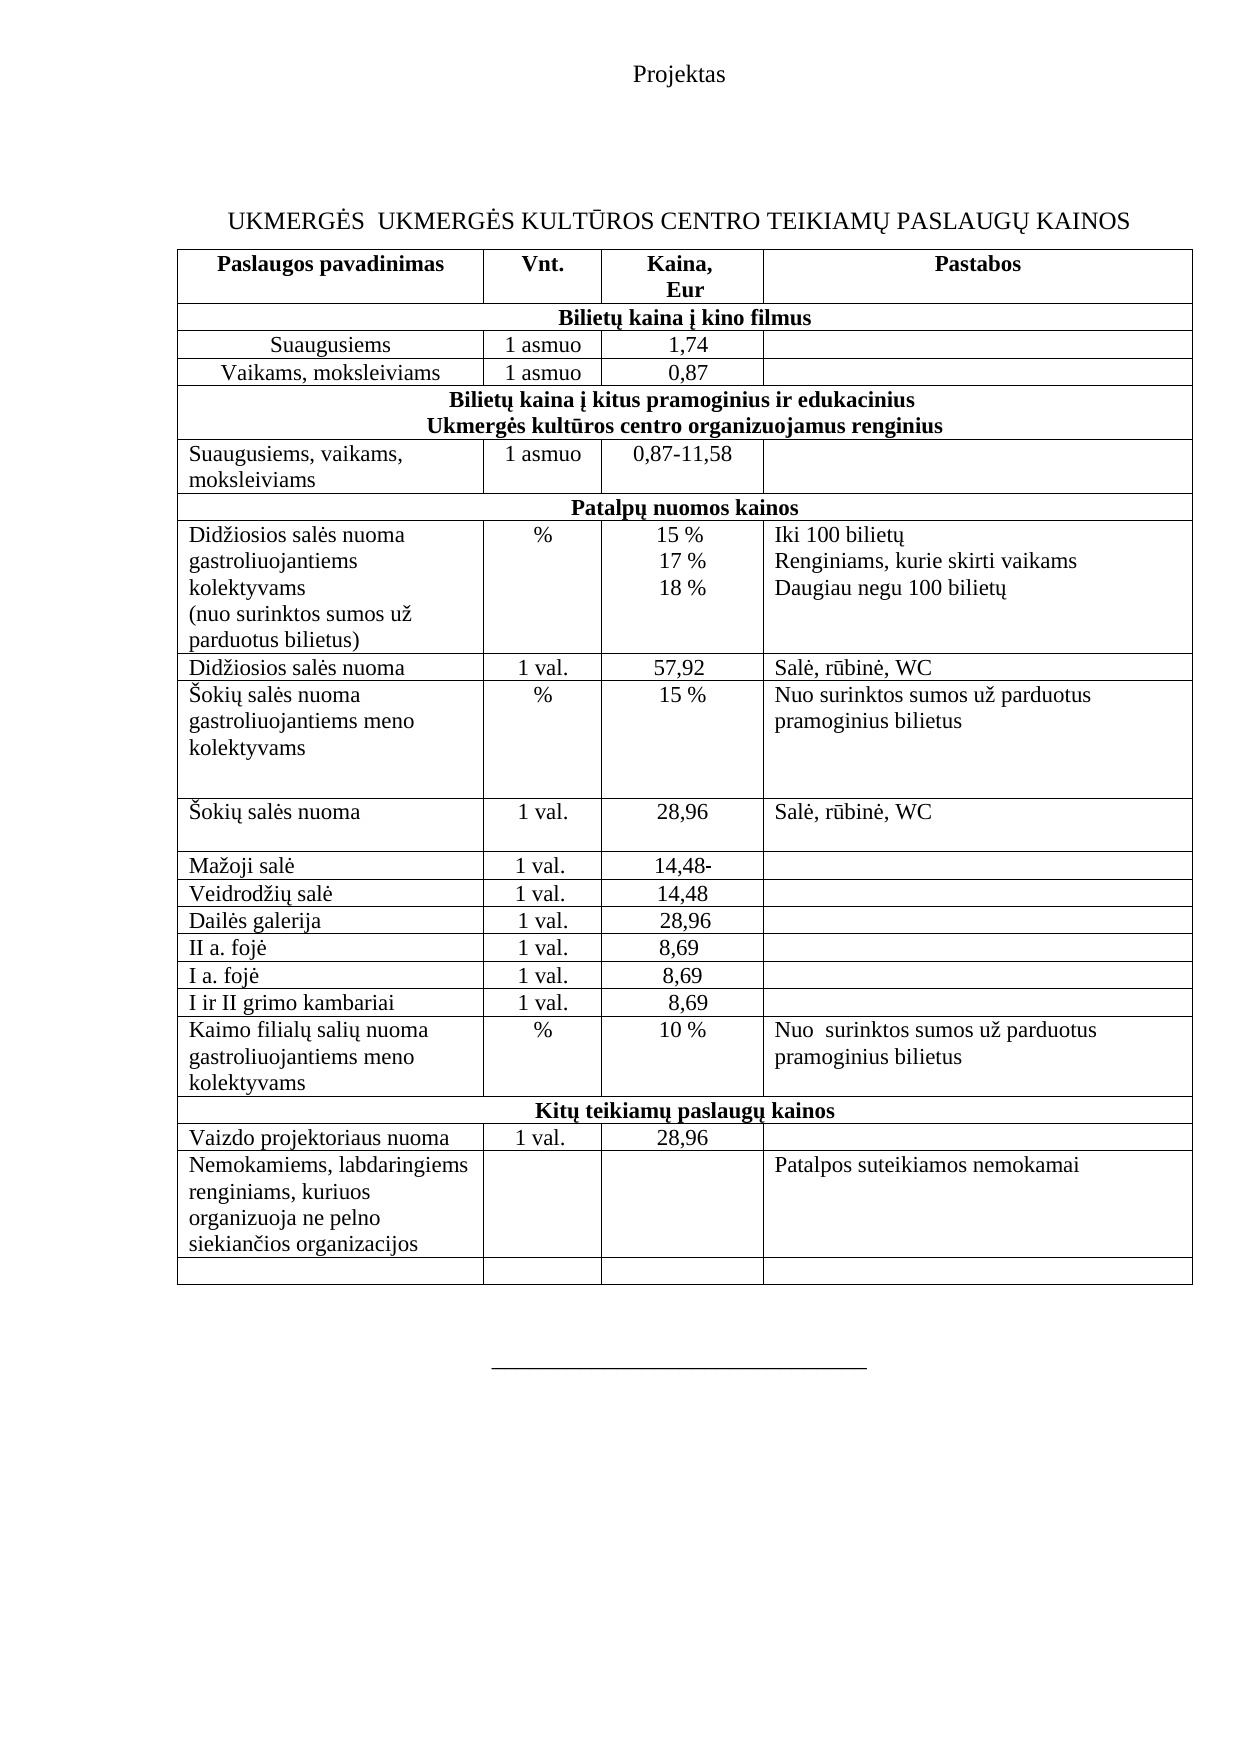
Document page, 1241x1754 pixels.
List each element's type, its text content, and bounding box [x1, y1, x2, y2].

table_cell [764, 331, 1192, 358]
table_cell [764, 907, 1192, 933]
table_cell 8,69 [602, 934, 763, 961]
table_cell [178, 1258, 483, 1284]
table_cell Suaugusiems, vaikams, moksleiviams [178, 440, 483, 492]
table_cell 1 val. [484, 852, 601, 878]
table_cell % [484, 681, 601, 797]
table_cell 1 asmuo [484, 440, 601, 492]
table_cell Salė, rūbinė, WC [764, 654, 1192, 680]
table_cell 15 % 17 % 18 % [602, 521, 763, 653]
table_header Kaina, Eur [602, 250, 763, 303]
table_cell Mažoji salė [178, 852, 483, 878]
table_cell 14,48 [602, 852, 763, 878]
table_cell Nemokamiems, labdaringiems renginiams, kuriuos organizuoja ne pelno siekiančios organizacijos [178, 1151, 483, 1257]
table_cell 14,48 [602, 880, 763, 906]
table_cell Bilietų kaina į kino filmus [178, 304, 1192, 330]
table_cell I ir II grimo kambariai [178, 989, 483, 1016]
table_cell 1 asmuo [484, 331, 601, 358]
table_cell [764, 989, 1192, 1016]
table_cell [764, 852, 1192, 878]
table_cell Veidrodžių salė [178, 880, 483, 906]
table_cell II a. fojė [178, 934, 483, 961]
table_cell [484, 1151, 601, 1257]
table_cell 1 val. [484, 907, 601, 933]
table_cell % [484, 521, 601, 653]
table_cell 8,69 [602, 962, 763, 988]
table_cell [764, 440, 1192, 492]
table_cell 1 val. [484, 880, 601, 906]
table_cell [484, 1258, 601, 1284]
table_cell [764, 880, 1192, 906]
table_cell Kaimo filialų salių nuoma gastroliuojantiems meno kolektyvams [178, 1017, 483, 1096]
table_cell Vaizdo projektoriaus nuoma [178, 1124, 483, 1150]
table_header Vnt. [484, 250, 601, 303]
table_cell [602, 1151, 763, 1257]
table_cell 28,96 [602, 799, 763, 851]
table_cell 10 % [602, 1017, 763, 1096]
table_cell 1 val. [484, 1124, 601, 1150]
table_cell 1 val. [484, 934, 601, 961]
table_cell Salė, rūbinė, WC [764, 799, 1192, 851]
table_cell 1 val. [484, 962, 601, 988]
table_cell [764, 1258, 1192, 1284]
table_cell Nuo surinktos sumos už parduotus pramoginius bilietus [764, 1017, 1192, 1096]
table_cell [602, 1258, 763, 1284]
table_cell 57,92 [602, 654, 763, 680]
table_cell I a. fojė [178, 962, 483, 988]
table_cell 1 val. [484, 989, 601, 1016]
table_cell Suaugusiems [178, 331, 483, 358]
table_cell 28,96 [602, 1124, 763, 1150]
table_cell 0,87 [602, 359, 763, 385]
table_cell [764, 359, 1192, 385]
table_cell Patalpų nuomos kainos [178, 494, 1192, 520]
table_cell [764, 934, 1192, 961]
table_cell 0,87-11,58 [602, 440, 763, 492]
table_header Paslaugos pavadinimas [178, 250, 483, 303]
table_cell Patalpos suteikiamos nemokamai [764, 1151, 1192, 1257]
table_cell Didžiosios salės nuoma gastroliuojantiems kolektyvams (nuo surinktos sumos už parduotus bilietus) [178, 521, 483, 653]
text UKMERGĖS UKMERGĖS KULTŪROS CENTRO TEIKIAMŲ PASLAUGŲ KAINOS [177, 206, 1181, 235]
table_cell % [484, 1017, 601, 1096]
table_cell 28,96 [602, 907, 763, 933]
table_cell 1 val. [484, 654, 601, 680]
table_cell Šokių salės nuoma [178, 799, 483, 851]
table_cell Nuo surinktos sumos už parduotus pramoginius bilietus [764, 681, 1192, 797]
table_cell 1 asmuo [484, 359, 601, 385]
table_cell Iki 100 bilietų Renginiams, kurie skirti vaikams Daugiau negu 100 bilietų [764, 521, 1192, 653]
table_cell Bilietų kaina į kitus pramoginius ir edukacinius Ukmergės kultūros centro organizuojamus renginius [178, 386, 1192, 439]
table_cell Dailės galerija [178, 907, 483, 933]
table_cell Kitų teikiamų paslaugų kainos [178, 1097, 1192, 1123]
table_cell Didžiosios salės nuoma [178, 654, 483, 680]
table_cell Vaikams, moksleiviams [178, 359, 483, 385]
table_cell 1,74 [602, 331, 763, 358]
table_cell 8,69 [602, 989, 763, 1016]
table_cell [764, 962, 1192, 988]
table_header Pastabos [764, 250, 1192, 303]
table_cell [764, 1124, 1192, 1150]
table_cell Šokių salės nuoma gastroliuojantiems meno kolektyvams [178, 681, 483, 797]
table_cell 1 val. [484, 799, 601, 851]
text ______________________________ [177, 1343, 1181, 1372]
table_cell 15 % [602, 681, 763, 797]
